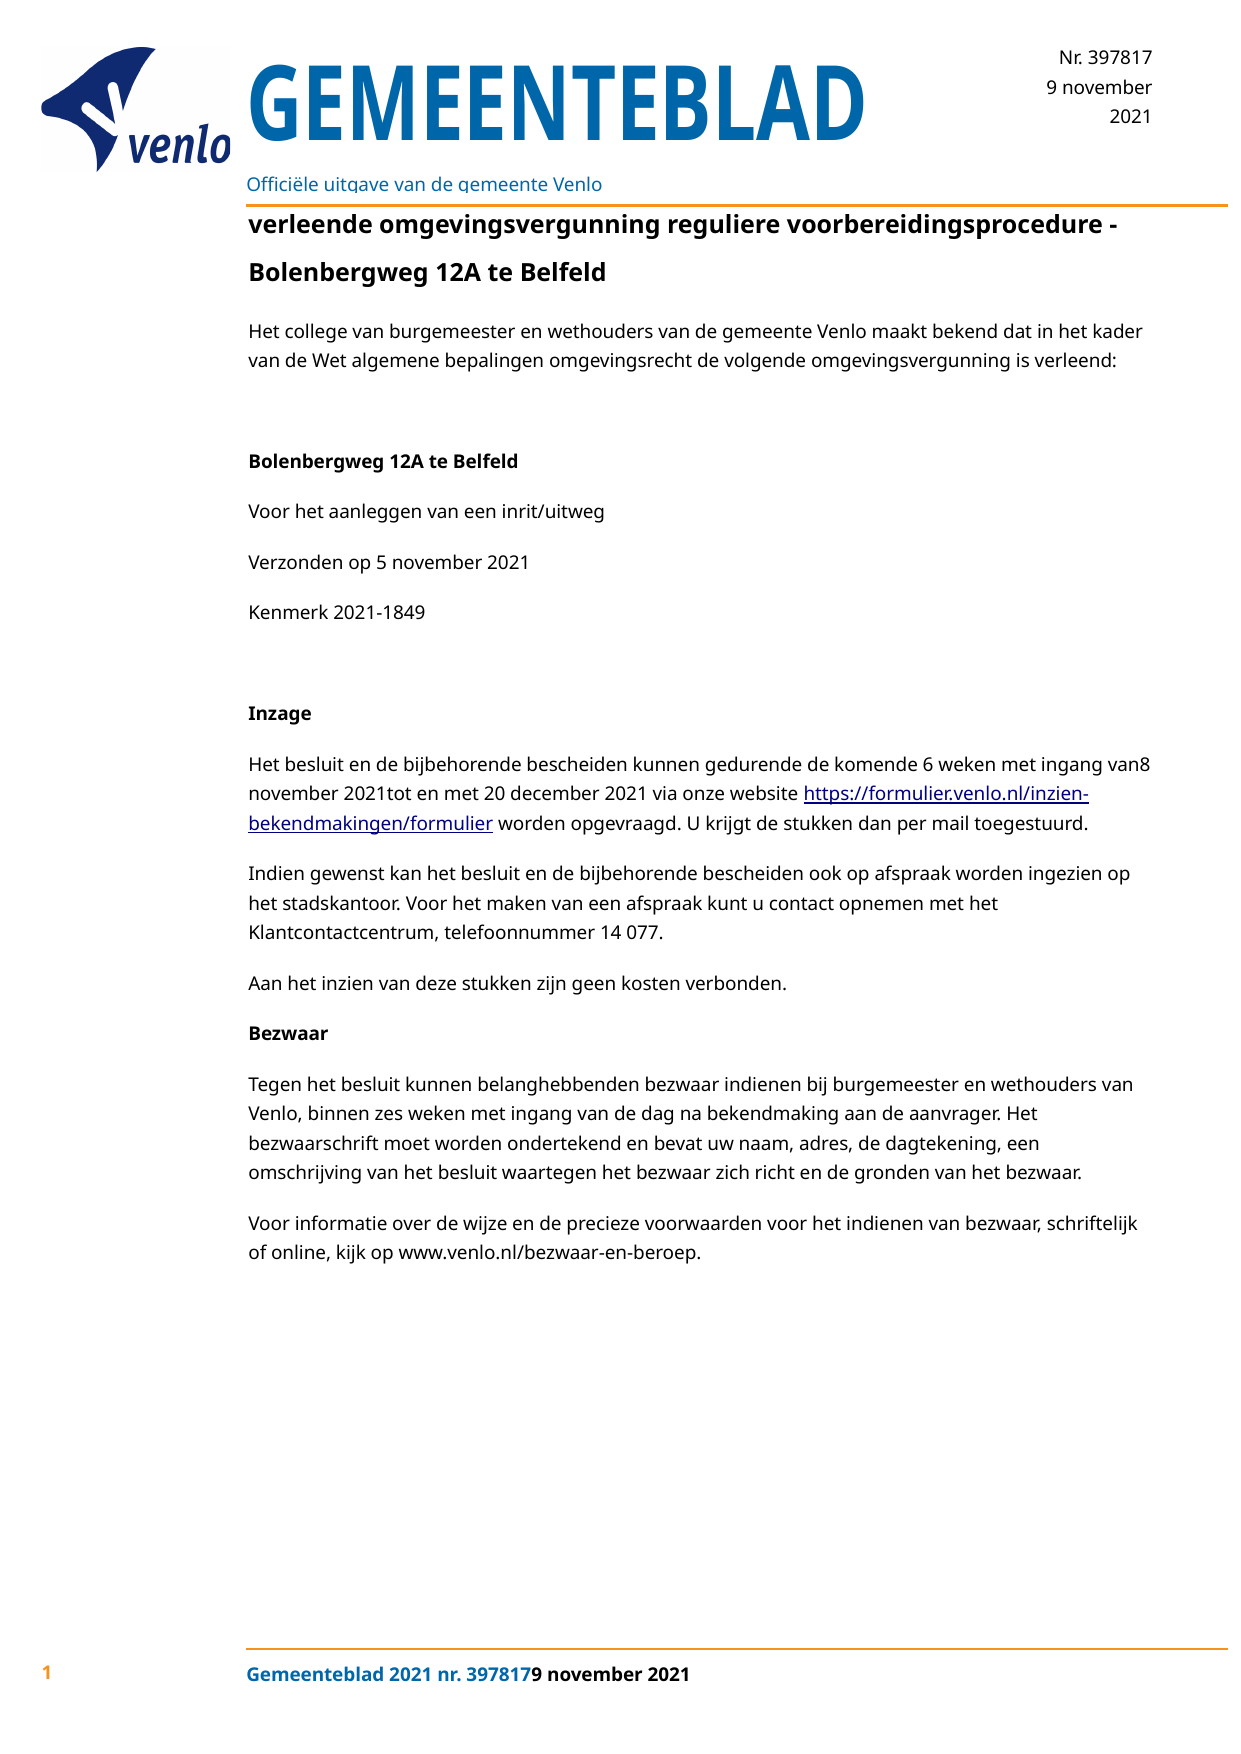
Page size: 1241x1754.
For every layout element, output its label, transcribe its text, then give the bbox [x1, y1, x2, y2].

text Inzage [248, 700, 1152, 726]
text verleende omgevingsvergunning reguliere voorbereidingsprocedure - Bolenbergweg 12A te Belfeld [248, 207, 1152, 288]
text Het besluit en de bijbehorende bescheiden kunnen gedurende de komende 6 weken met ingang van8 november 2021tot en met 20 december 2021 via onze website https://formulier.venlo.nl/inzien-bekendmakingen/formulier worden opgevraagd. U krijgt de stukken dan per mail toegestuurd. [248, 751, 1152, 836]
text Tegen het besluit kunnen belanghebbenden bezwaar indienen bij burgemeester en wethouders van Venlo, binnen zes weken met ingang van de dag na bekendmaking aan de aanvrager. Het bezwaarschrift moet worden ondertekend en bevat uw naam, adres, de dagtekening, een omschrijving van het besluit waartegen het bezwaar zich richt en de gronden van het bezwaar. [248, 1071, 1152, 1185]
picture [41, 47, 231, 172]
text Voor het aanleggen van een inrit/uitweg [248, 499, 1152, 524]
text Aan het inzien van deze stukken zijn geen kosten verbonden. [248, 970, 1152, 996]
text Voor informatie over de wijze en de precieze voorwaarden voor het indienen van bezwaar, schriftelijk of online, kijk op www.venlo.nl/bezwaar-en-beroep. [248, 1210, 1152, 1265]
text Bezwaar [248, 1020, 1152, 1046]
text Verzonden op 5 november 2021 [248, 549, 1152, 575]
text Het college van burgemeester en wethouders van de gemeente Venlo maakt bekend dat in het kader van de Wet algemene bepalingen omgevingsrecht de volgende omgevingsvergunning is verleend: [248, 318, 1152, 373]
text Bolenbergweg 12A te Belfeld [248, 448, 1152, 474]
text Kenmerk 2021-1849 [248, 599, 1152, 625]
text Indien gewenst kan het besluit en de bijbehorende bescheiden ook op afspraak worden ingezien op het stadskantoor. Voor het maken van een afspraak kunt u contact opnemen met het Klantcontactcentrum, telefoonnummer 14 077. [248, 860, 1152, 945]
